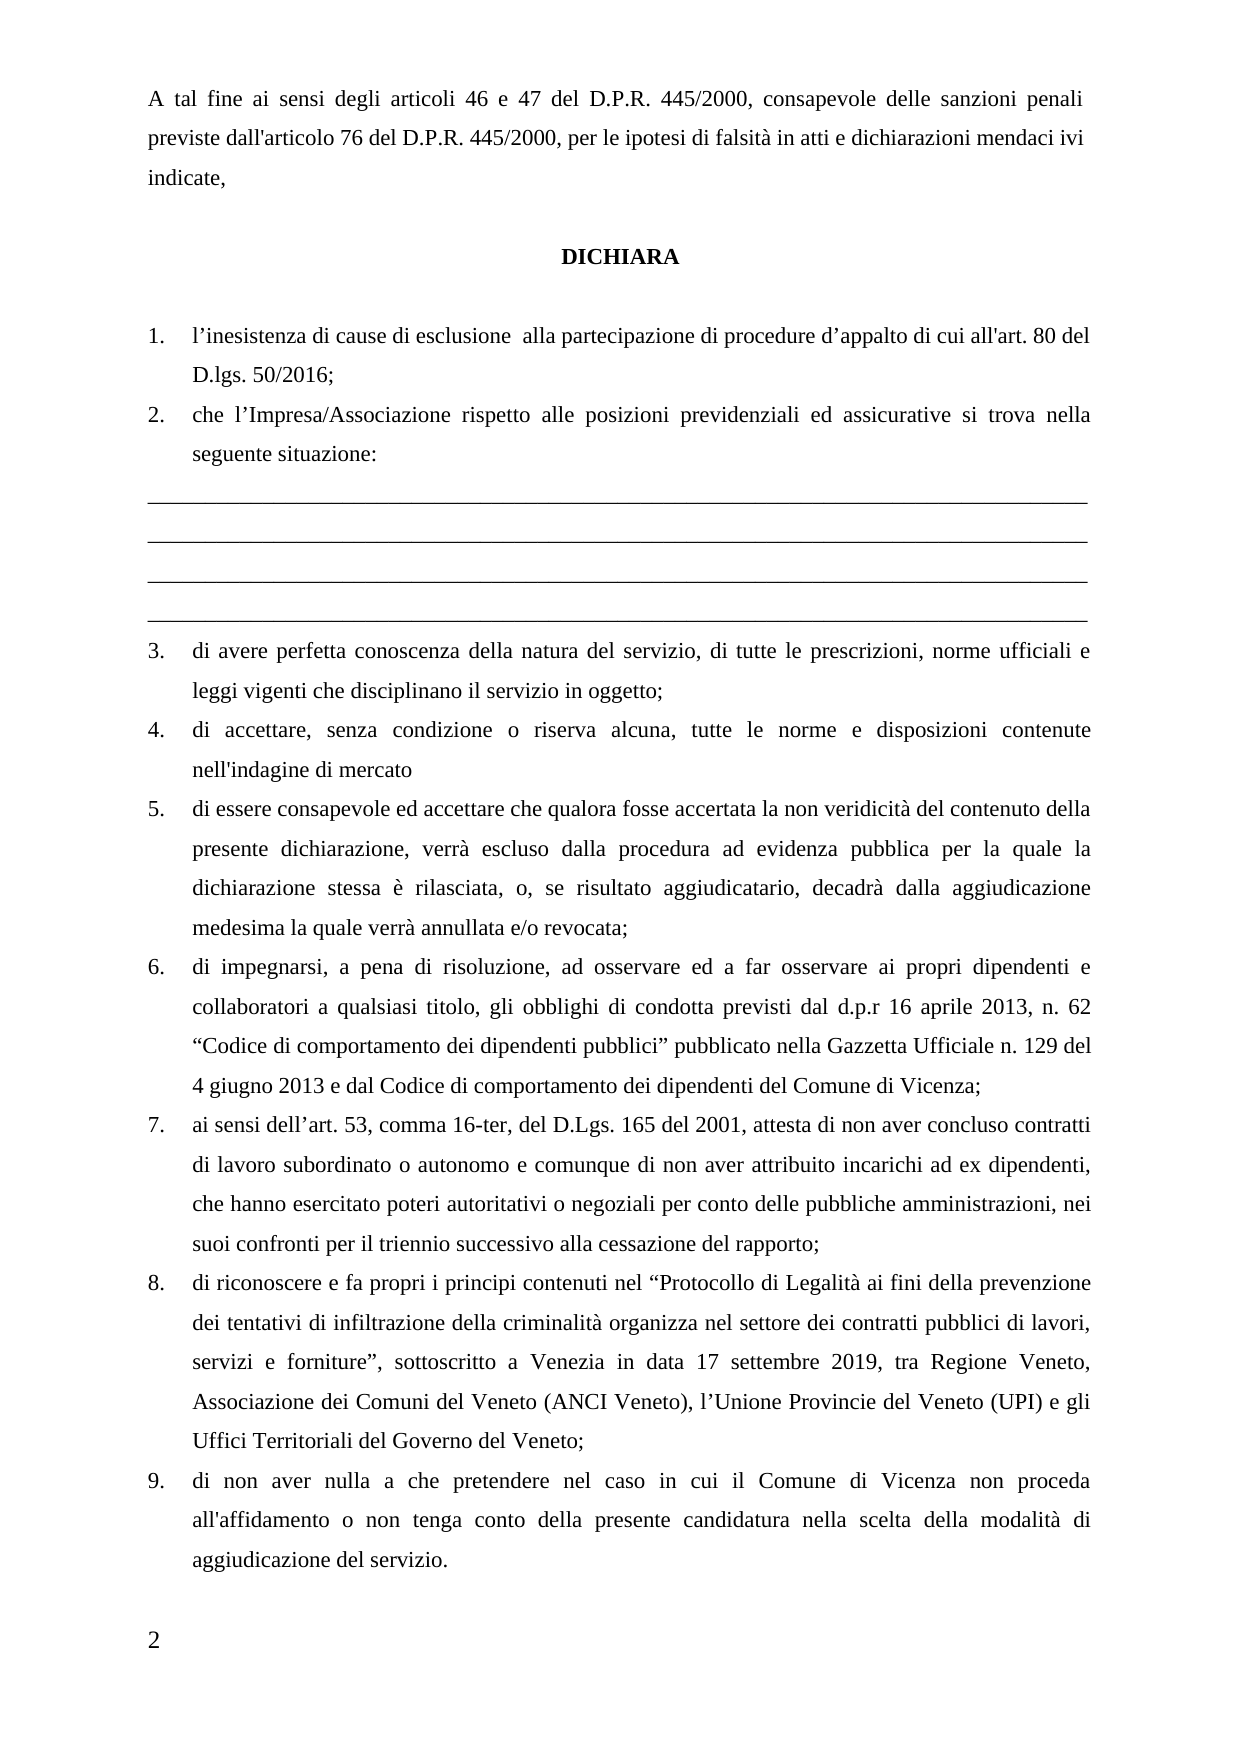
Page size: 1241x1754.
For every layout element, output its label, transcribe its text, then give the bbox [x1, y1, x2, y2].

text DICHIARA [148, 243, 1092, 269]
list di avere perfetta conoscenza della natura del servizio, di tutte le prescrizioni, norme ufficiali e leggi vigenti che disciplinano il servizio in oggetto; [148, 638, 1092, 703]
list di non aver nulla a che pretendere nel caso in cui il Comune di Vicenza non proceda all'affidamento o non tenga conto della presente candidatura nella scelta della modalità di aggiudicazione del servizio. [148, 1467, 1092, 1572]
list l’inesistenza di cause di esclusione alla partecipazione di procedure d’appalto di cui all'art. 80 del D.lgs. 50/2016; [148, 322, 1092, 388]
list di essere consapevole ed accettare che qualora fosse accertata la non veridicità del contenuto della presente dichiarazione, verrà escluso dalla procedura ad evidenza pubblica per la quale la dichiarazione stessa è rilasciata, o, se risultato aggiudicatario, decadrà dalla aggiudicazione medesima la quale verrà annullata e/o revocata; [148, 796, 1092, 940]
list di impegnarsi, a pena di risoluzione, ad osservare ed a far osservare ai propri dipendenti e collaboratori a qualsiasi titolo, gli obblighi di condotta previsti dal d.p.r 16 aprile 2013, n. 62 “Codice di comportamento dei dipendenti pubblici” pubblicato nella Gazzetta Ufficiale n. 129 del 4 giugno 2013 e dal Codice di comportamento dei dipendenti del Comune di Vicenza; [148, 953, 1092, 1098]
text ________________________________________________________________________________________________________________________________________________________________________________________________________________________________________________________________________________________________________________________________________ [148, 480, 1092, 624]
list di accettare, senza condizione o riserva alcuna, tutte le norme e disposizioni contenute nell'indagine di mercato [148, 717, 1092, 782]
list di riconoscere e fa propri i principi contenuti nel “Protocollo di Legalità ai fini della prevenzione dei tentativi di infiltrazione della criminalità organizza nel settore dei contratti pubblici di lavori, servizi e forniture”, sottoscritto a Venezia in data 17 settembre 2019, tra Regione Veneto, Associazione dei Comuni del Veneto (ANCI Veneto), l’Unione Provincie del Veneto (UPI) e gli Uffici Territoriali del Governo del Veneto; [148, 1269, 1092, 1453]
text A tal fine ai sensi degli articoli 46 e 47 del D.P.R. 445/2000, consapevole delle sanzioni penali previste dall'articolo 76 del D.P.R. 445/2000, per le ipotesi di falsità in atti e dichiarazioni mendaci ivi indicate, [148, 85, 1085, 190]
list ai sensi dell’art. 53, comma 16-ter, del D.Lgs. 165 del 2001, attesta di non aver concluso contratti di lavoro subordinato o autonomo e comunque di non aver attribuito incarichi ad ex dipendenti, che hanno esercitato poteri autoritativi o negoziali per conto delle pubbliche amministrazioni, nei suoi confronti per il triennio successivo alla cessazione del rapporto; [148, 1111, 1092, 1256]
list che l’Impresa/Associazione rispetto alle posizioni previdenziali ed assicurative si trova nella seguente situazione: [148, 401, 1092, 467]
